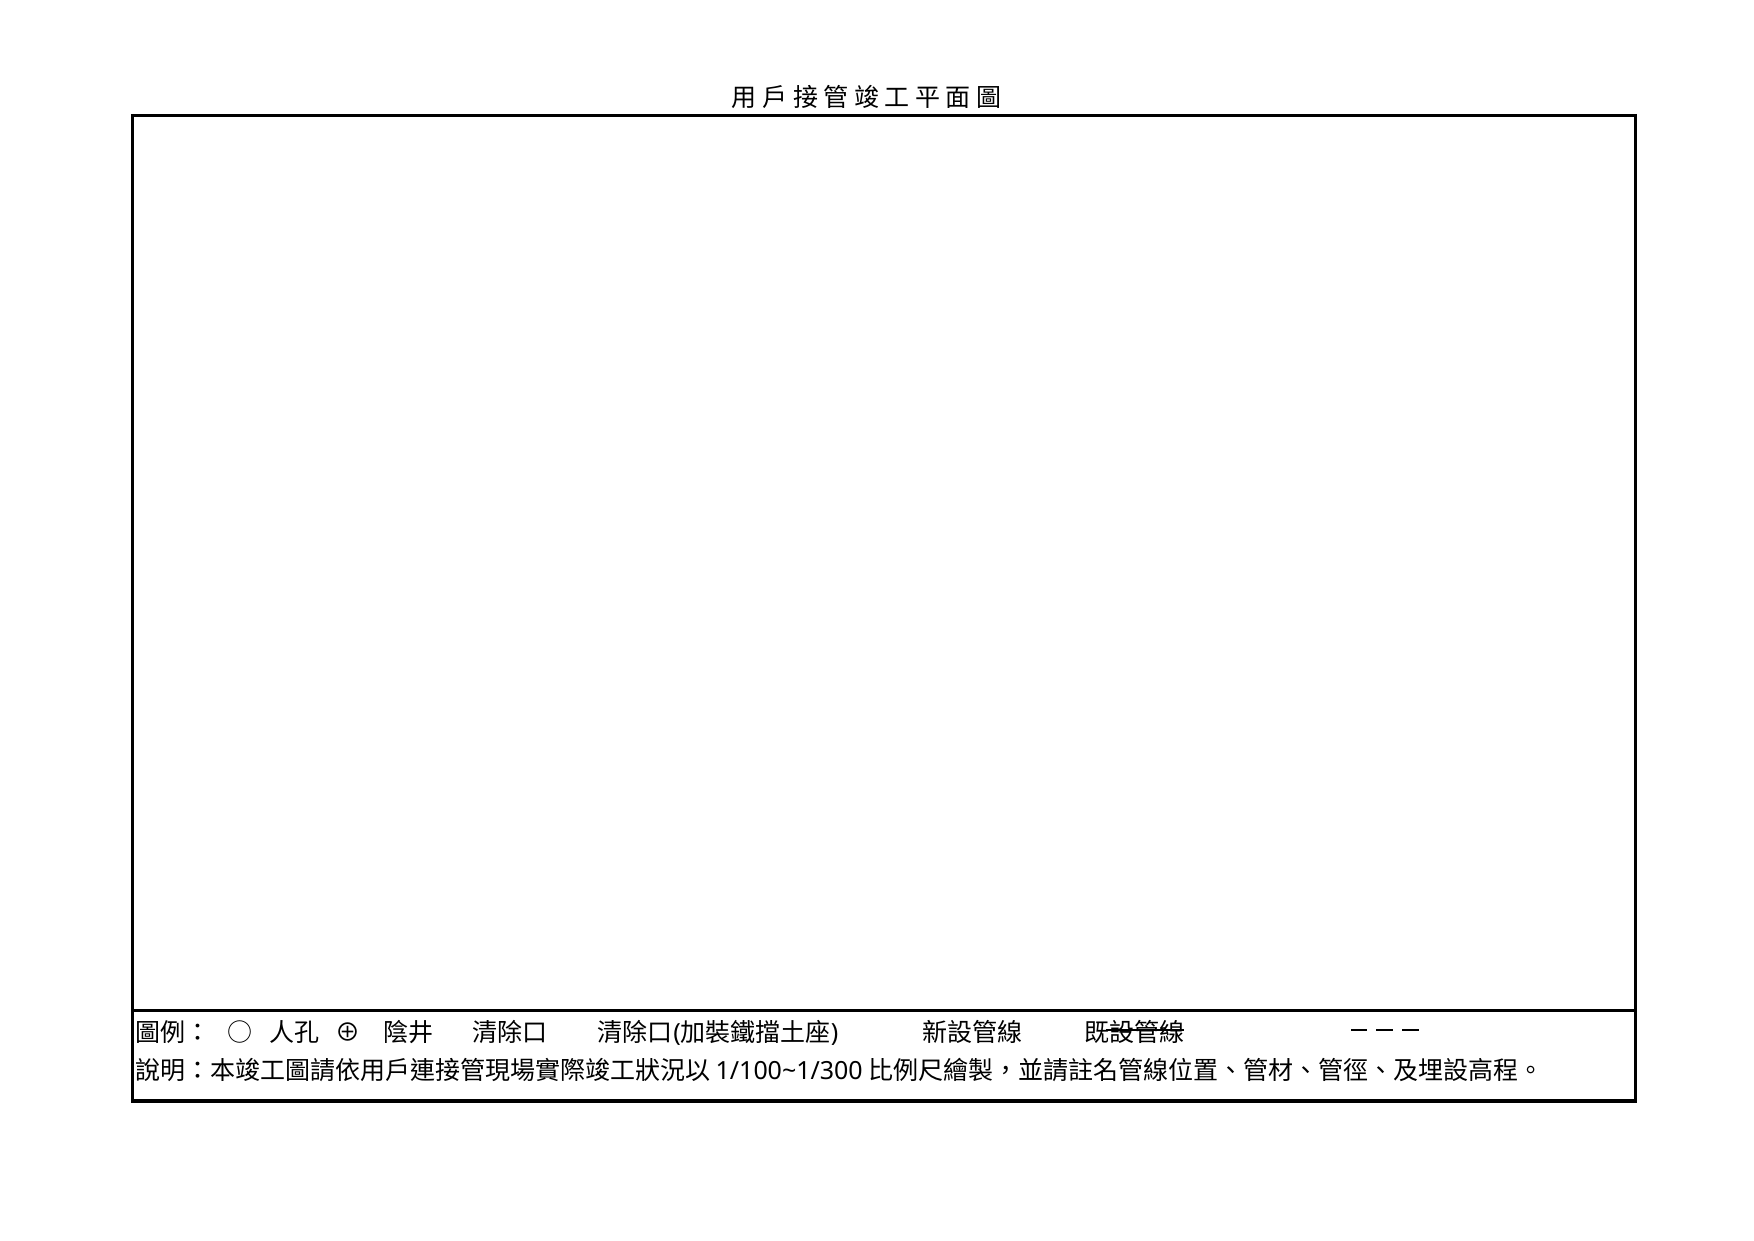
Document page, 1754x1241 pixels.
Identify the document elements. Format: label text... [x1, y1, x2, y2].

table_header [134, 117, 1634, 1009]
text 用 戶 接 管 竣 工 平 面 圖 [59, 76, 1679, 114]
table_cell 圖例： ○ 人孔 ⊕ 陰井 清除口 清除口(加裝鐵擋土座) 新設管線 既設管線 說明：本竣工圖請依用戶連接管現場實際竣工狀況以1/100~1/300比例尺繪製，並請註名管線位置、管材、管徑、及埋設高程。 [134, 1012, 1634, 1099]
